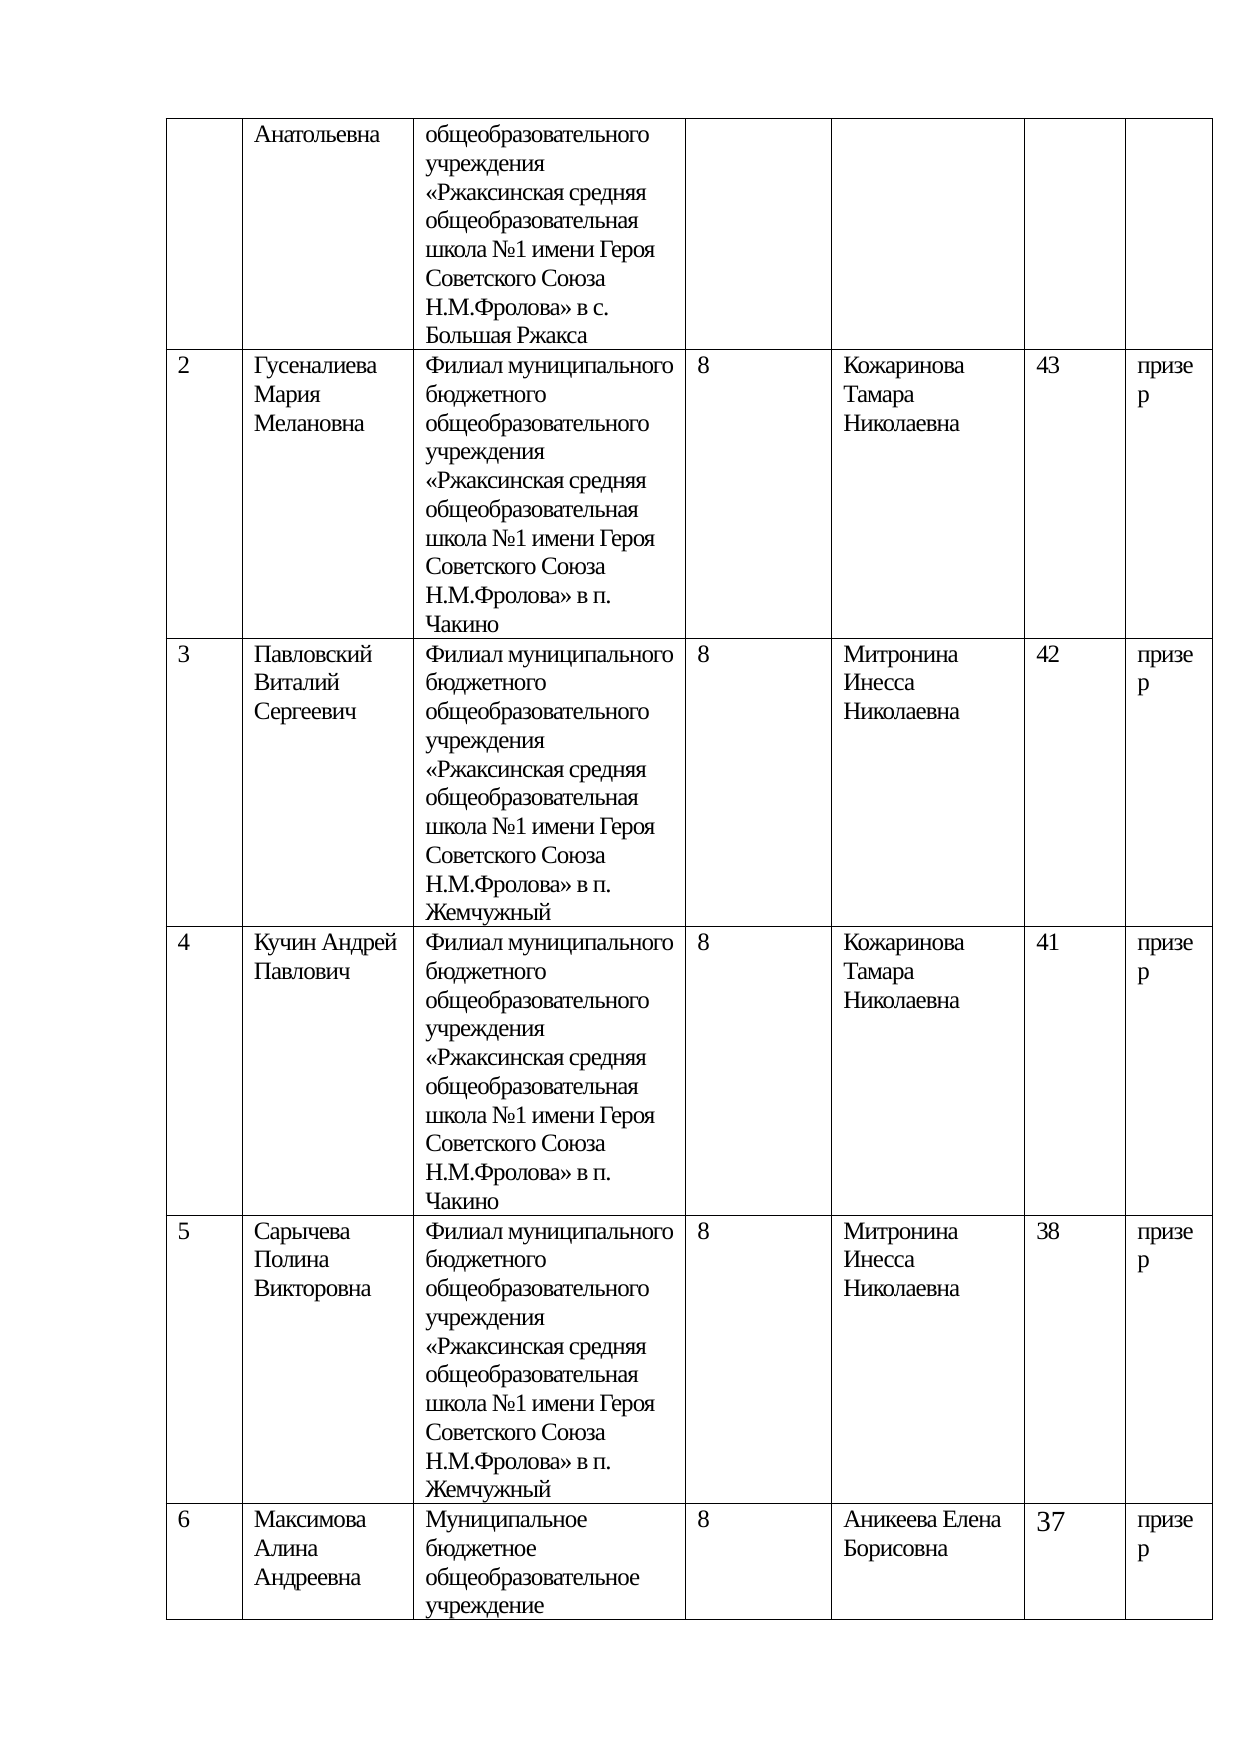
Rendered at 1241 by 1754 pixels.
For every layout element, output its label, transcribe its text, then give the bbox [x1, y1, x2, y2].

table_cell 8 [686, 1504, 831, 1619]
table_cell [1025, 119, 1125, 349]
table_cell Гусеналиева Мария Мелановна [243, 350, 413, 638]
table_cell призер [1126, 1504, 1212, 1619]
table_cell Муниципальное бюджетное общеобразовательное учреждение [414, 1504, 685, 1619]
table_cell 42 [1025, 639, 1125, 926]
table_cell 5 [167, 1216, 242, 1503]
table_cell Анатольевна [243, 119, 413, 349]
table_cell Митронина Инесса Николаевна [832, 639, 1024, 926]
table_cell [1126, 119, 1212, 349]
table_cell Филиал муниципального бюджетного общеобразовательного учреждения «Ржаксинская средняя общеобразовательная школа №1 имени Героя Советского Союза Н.М.Фролова» в п. Чакино [414, 350, 685, 638]
table_cell 3 [167, 639, 242, 926]
table_cell общеобразовательного учреждения «Ржаксинская средняя общеобразовательная школа №1 имени Героя Советского Союза Н.М.Фролова» в с. Большая Ржакса [414, 119, 685, 349]
table_cell 41 [1025, 927, 1125, 1215]
table_cell 38 [1025, 1216, 1125, 1503]
table_cell Кожаринова Тамара Николаевна [832, 927, 1024, 1215]
table_cell призер [1126, 639, 1212, 926]
table_cell Павловский Виталий Сергеевич [243, 639, 413, 926]
table_cell 8 [686, 1216, 831, 1503]
table_cell призер [1126, 1216, 1212, 1503]
table_cell Митронина Инесса Николаевна [832, 1216, 1024, 1503]
table_cell Кожаринова Тамара Николаевна [832, 350, 1024, 638]
table_cell 4 [167, 927, 242, 1215]
table_cell [832, 119, 1024, 349]
table_cell [686, 119, 831, 349]
table_cell 43 [1025, 350, 1125, 638]
table_cell [167, 119, 242, 349]
table_cell Сарычева Полина Викторовна [243, 1216, 413, 1503]
table_cell 2 [167, 350, 242, 638]
table_cell Кучин Андрей Павлович [243, 927, 413, 1215]
table_cell Аникеева Елена Борисовна [832, 1504, 1024, 1619]
table_cell 6 [167, 1504, 242, 1619]
table_cell 37 [1025, 1504, 1125, 1619]
table_cell Филиал муниципального бюджетного общеобразовательного учреждения «Ржаксинская средняя общеобразовательная школа №1 имени Героя Советского Союза Н.М.Фролова» в п. Чакино [414, 927, 685, 1215]
table_cell Максимова Алина Андреевна [243, 1504, 413, 1619]
table_cell призер [1126, 350, 1212, 638]
table_cell 8 [686, 927, 831, 1215]
table_cell 8 [686, 639, 831, 926]
table_cell 8 [686, 350, 831, 638]
table_cell призер [1126, 927, 1212, 1215]
